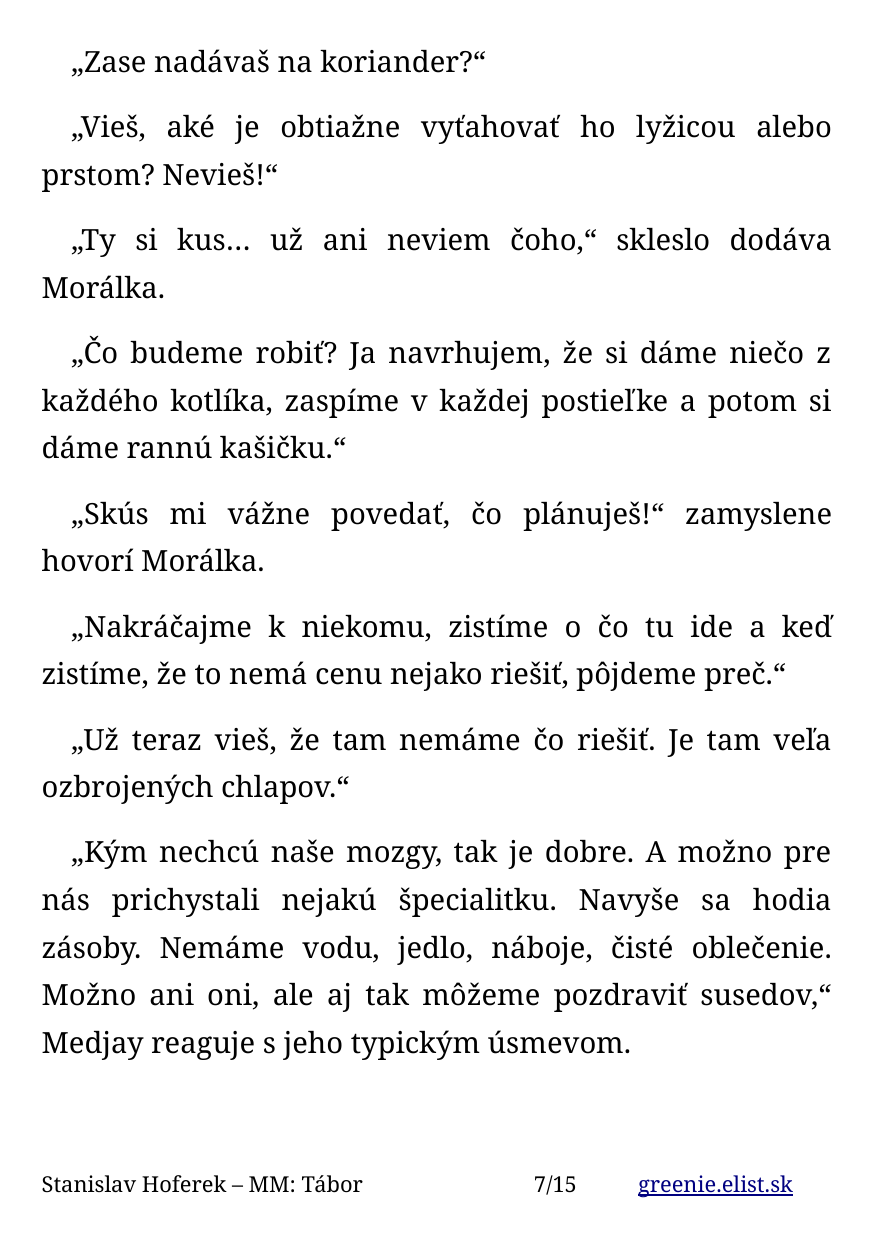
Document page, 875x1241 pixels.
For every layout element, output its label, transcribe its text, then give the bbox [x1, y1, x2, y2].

text „Zase nadávaš na koriander?“ [41, 41, 833, 81]
text „Čo budeme robiť? Ja navrhujem, že si dáme niečo z každého kotlíka, zaspíme v každej postieľke a potom si dáme rannú kašičku.“ [41, 332, 833, 467]
text „Kým nechcú naše mozgy, tak je dobre. A možno pre nás prichystali nejakú špecialitku. Navyše sa hodia zásoby. Nemáme vodu, jedlo, náboje, čisté oblečenie. Možno ani oni, ale aj tak môžeme pozdraviť susedov,“ Medjay reaguje s jeho typickým úsmevom. [41, 832, 833, 1062]
text „Už teraz vieš, že tam nemáme čo riešiť. Je tam veľa ozbrojených chlapov.“ [41, 719, 833, 806]
text „Skús mi vážne povedať, čo plánuješ!“ zamyslene hovorí Morálka. [41, 493, 833, 580]
text „Vieš, aké je obtiažne vyťahovať ho lyžicou alebo prstom? Nevieš!“ [41, 107, 833, 194]
text „Ty si kus… už ani neviem čoho,“ skleslo dodáva Morálka. [41, 219, 833, 307]
text „Nakráčajme k niekomu, zistíme o čo tu ide a keď zistíme, že to nemá cenu nejako riešiť, pôjdeme preč.“ [41, 606, 833, 693]
